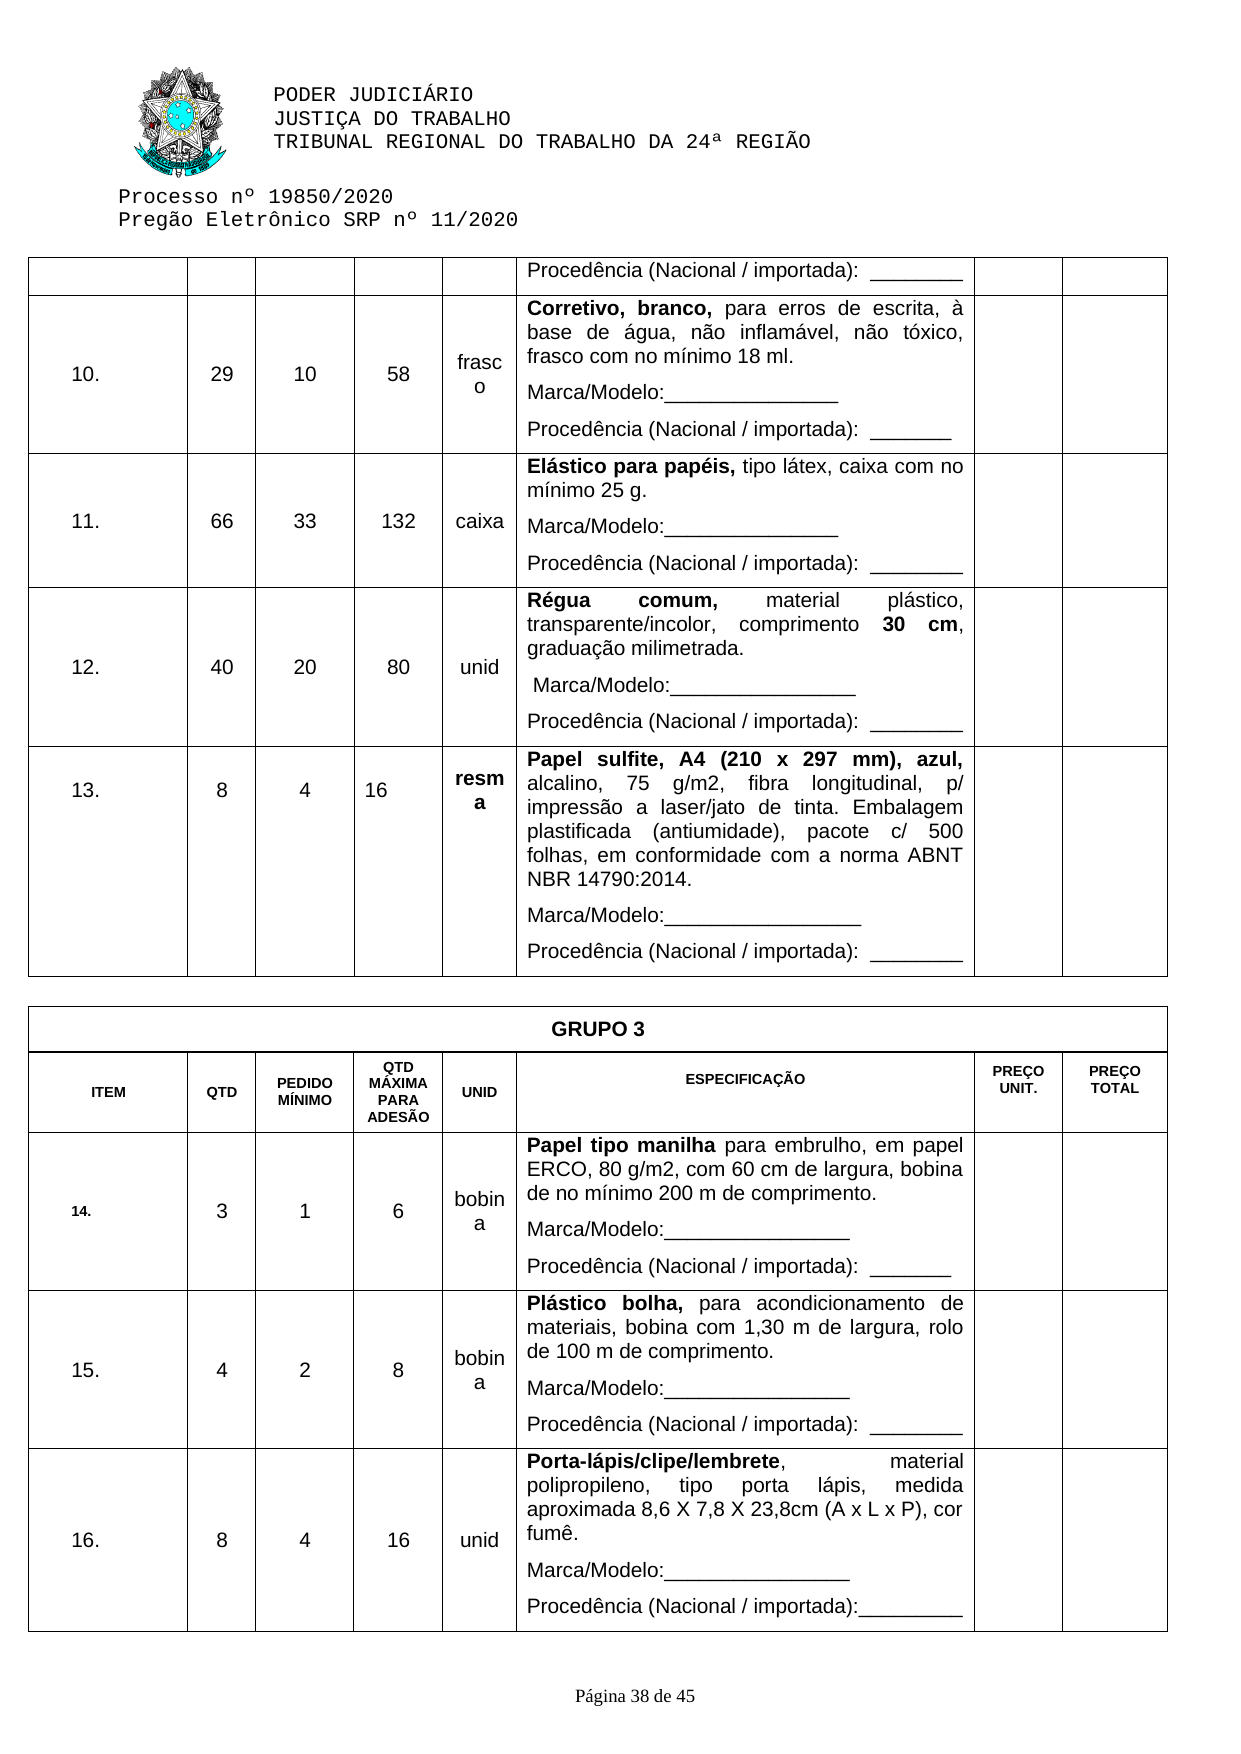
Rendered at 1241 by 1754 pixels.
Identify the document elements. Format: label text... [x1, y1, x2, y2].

table_cell PEDIDO MÍNIMO [256, 1053, 353, 1132]
table_cell [29, 1133, 187, 1290]
table_cell PREÇO UNIT. [975, 1053, 1062, 1132]
table_cell Papel sulfite, A4 (210 x 297 mm), azul, alcalino, 75 g/m2, fibra longitudinal, p/ impressão a laser/jato de tinta. Embalagem plastificada (antiumidade), pacote c/ 500 folhas, em conformidade com a norma ABNT NBR 14790:2014. Marca/Modelo:_________________ Procedência (Nacional / importada): ________ [517, 747, 974, 976]
table_cell unid [443, 588, 516, 746]
table_cell 4 [256, 1449, 353, 1631]
table_cell [975, 747, 1062, 976]
table_cell [29, 296, 187, 453]
table_cell [1063, 1133, 1167, 1290]
table_cell 10 [256, 296, 354, 453]
table_cell [1063, 258, 1167, 294]
table_cell [29, 258, 187, 294]
picture [133, 66, 228, 178]
table_cell 16 [354, 1449, 442, 1631]
table_cell 1 [256, 1133, 353, 1290]
table_cell PREÇO TOTAL [1063, 1053, 1167, 1132]
table_cell [29, 1291, 187, 1448]
table_cell unid [443, 1449, 516, 1631]
table_cell [975, 1449, 1062, 1631]
table_cell [29, 454, 187, 587]
table_cell [29, 588, 187, 746]
table_cell [188, 258, 255, 294]
table_cell bobina [443, 1291, 516, 1448]
table_cell Procedência (Nacional / importada): ________ [517, 258, 974, 294]
table_cell UNID [443, 1053, 516, 1132]
table_cell 4 [256, 747, 354, 976]
table_cell [256, 258, 354, 294]
table_cell 4 [188, 1291, 255, 1448]
table_cell 6 [354, 1133, 442, 1290]
table_cell Elástico para papéis, tipo látex, caixa com no mínimo 25 g. Marca/Modelo:_______________ Procedência (Nacional / importada): ________ [517, 454, 974, 587]
table_header GRUPO 3 [29, 1007, 1167, 1051]
table_cell 8 [188, 747, 255, 976]
table_cell bobina [443, 1133, 516, 1290]
table_cell ITEM [29, 1053, 187, 1132]
table_cell [29, 747, 187, 976]
table_cell [975, 454, 1062, 587]
table_cell 33 [256, 454, 354, 587]
table_cell [29, 1449, 187, 1631]
table_cell Porta-lápis/clipe/lembrete, material polipropileno, tipo porta lápis, medida aproximada 8,6 X 7,8 X 23,8cm (A x L x P), cor fumê. Marca/Modelo:________________ Procedência (Nacional / importada):_________ [517, 1449, 974, 1631]
table_cell Plástico bolha, para acondicionamento de materiais, bobina com 1,30 m de largura, rolo de 100 m de comprimento. Marca/Modelo:________________ Procedência (Nacional / importada): ________ [517, 1291, 974, 1448]
table_cell 29 [188, 296, 255, 453]
table_cell 66 [188, 454, 255, 587]
table_cell caixa [443, 454, 516, 587]
table_cell QTD [188, 1053, 255, 1132]
table_cell 8 [188, 1449, 255, 1631]
table_cell QTD MÁXIMA PARA ADESÃO [354, 1053, 442, 1132]
table_cell [1063, 1449, 1167, 1631]
table_cell [1063, 747, 1167, 976]
table_cell 58 [355, 296, 442, 453]
table_cell Papel tipo manilha para embrulho, em papel ERCO, 80 g/m2, com 60 cm de largura, bobina de no mínimo 200 m de comprimento. Marca/Modelo:________________ Procedência (Nacional / importada): _______ [517, 1133, 974, 1290]
table_cell 132 [355, 454, 442, 587]
table_cell [975, 1133, 1062, 1290]
table_cell 40 [188, 588, 255, 746]
table_cell 2 [256, 1291, 353, 1448]
table_cell [1063, 1291, 1167, 1448]
table_cell [355, 258, 442, 294]
table_cell Corretivo, branco, para erros de escrita, à base de água, não inflamável, não tóxico, frasco com no mínimo 18 ml. Marca/Modelo:_______________ Procedência (Nacional / importada): _______ [517, 296, 974, 453]
table_cell [1063, 588, 1167, 746]
table_cell 8 [354, 1291, 442, 1448]
table_cell [1063, 296, 1167, 453]
table_cell [975, 588, 1062, 746]
table_cell [975, 1291, 1062, 1448]
table_cell 20 [256, 588, 354, 746]
table_cell frasco [443, 296, 516, 453]
table_cell [975, 296, 1062, 453]
table_cell 16 [355, 747, 442, 976]
table_cell [443, 258, 516, 294]
table_cell [1063, 454, 1167, 587]
table_cell 3 [188, 1133, 255, 1290]
table_cell ESPECIFICAÇÃO [517, 1053, 974, 1132]
table_cell Régua comum, material plástico, transparente/incolor, comprimento 30 cm, graduação milimetrada. Marca/Modelo:________________ Procedência (Nacional / importada): ________ [517, 588, 974, 746]
table_cell 80 [355, 588, 442, 746]
table_cell [975, 258, 1062, 294]
table_cell resma [443, 747, 516, 976]
